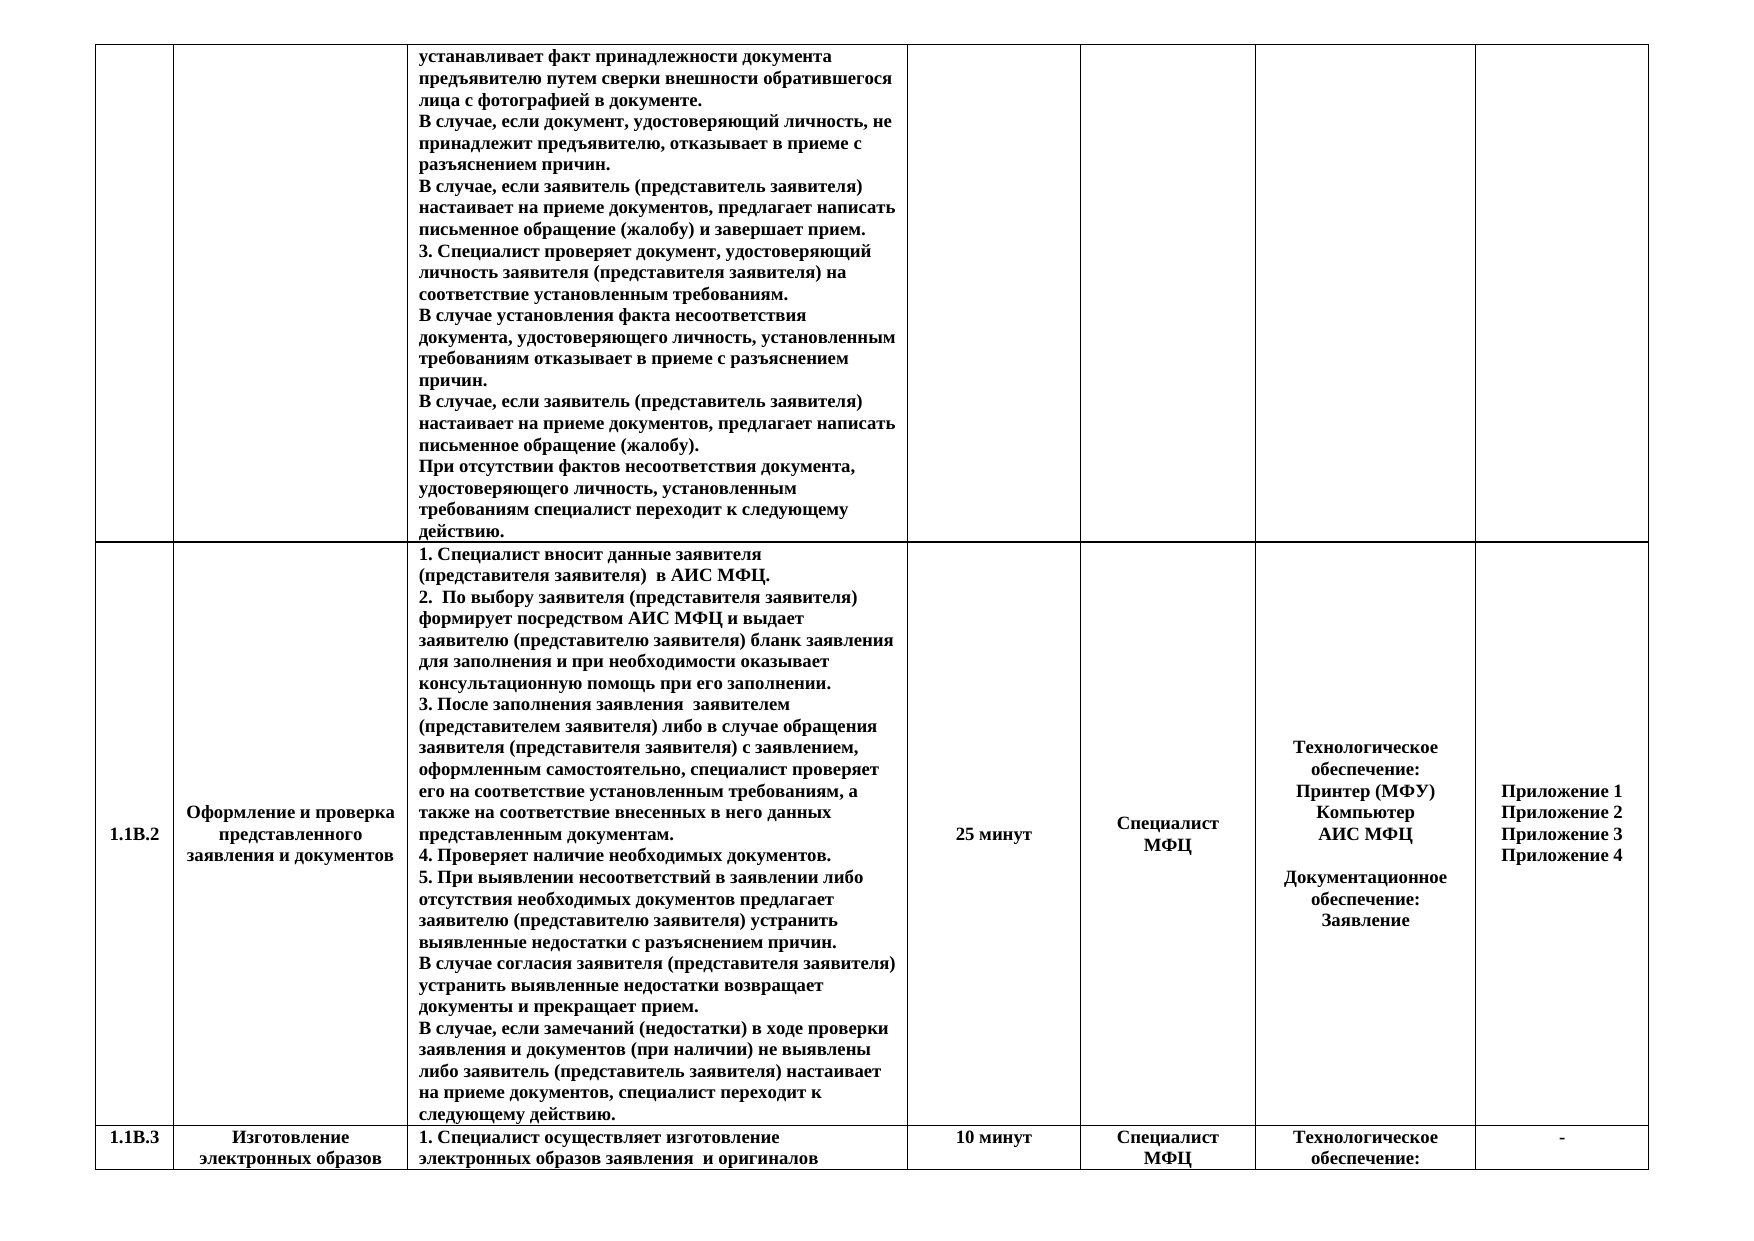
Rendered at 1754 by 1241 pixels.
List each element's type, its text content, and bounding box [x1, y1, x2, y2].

table_cell Изготовление электронных образов [174, 1126, 407, 1169]
table_cell [96, 45, 173, 541]
table_cell [908, 45, 1080, 541]
table_cell 1. Специалист осуществляет изготовление электронных образов заявления и оригиналов [408, 1126, 907, 1169]
table_cell 1.1В.3 [96, 1126, 173, 1169]
table_cell Специалист МФЦ [1081, 543, 1255, 1124]
table_cell Оформление и проверка представленного заявления и документов [174, 543, 407, 1124]
table_cell Технологическое обеспечение: Принтер (МФУ) Компьютер АИС МФЦ Документационное обеспечение: Заявление [1256, 543, 1475, 1124]
table_cell Приложение 1 Приложение 2 Приложение 3 Приложение 4 [1476, 543, 1648, 1124]
table_cell Специалист МФЦ [1081, 1126, 1255, 1169]
table_cell 1. Специалист вносит данные заявителя (представителя заявителя) в АИС МФЦ. 2. По выбору заявителя (представителя заявителя) формирует посредством АИС МФЦ и выдает заявителю (представителю заявителя) бланк заявления для заполнения и при необходимости оказывает консультационную помощь при его заполнении. 3. После заполнения заявления заявителем (представителем заявителя) либо в случае обращения заявителя (представителя заявителя) с заявлением, оформленным самостоятельно, специалист проверяет его на соответствие установленным требованиям, а также на соответствие внесенных в него данных представленным документам. 4. Проверяет наличие необходимых документов. 5. При выявлении несоответствий в заявлении либо отсутствия необходимых документов предлагает заявителю (представителю заявителя) устранить выявленные недостатки с разъяснением причин. В случае согласия заявителя (представителя заявителя) устранить выявленные недостатки возвращает документы и прекращает прием. В случае, если замечаний (недостатки) в ходе проверки заявления и документов (при наличии) не выявлены либо заявитель (представитель заявителя) настаивает на приеме документов, специалист переходит к следующему действию. [408, 543, 907, 1124]
table_cell Технологическое обеспечение: [1256, 1126, 1475, 1169]
table_cell [1256, 45, 1475, 541]
table_cell [174, 45, 407, 541]
table_cell 10 минут [908, 1126, 1080, 1169]
table_cell 1.1В.2 [96, 543, 173, 1124]
table_cell - [1476, 1126, 1648, 1169]
table_cell - [1476, 45, 1648, 541]
table_cell устанавливает факт принадлежности документа предъявителю путем сверки внешности обратившегося лица с фотографией в документе. В случае, если документ, удостоверяющий личность, не принадлежит предъявителю, отказывает в приеме с разъяснением причин. В случае, если заявитель (представитель заявителя) настаивает на приеме документов, предлагает написать письменное обращение (жалобу) и завершает прием. 3. Специалист проверяет документ, удостоверяющий личность заявителя (представителя заявителя) на соответствие установленным требованиям. В случае установления факта несоответствия документа, удостоверяющего личность, установленным требованиям отказывает в приеме с разъяснением причин. В случае, если заявитель (представитель заявителя) настаивает на приеме документов, предлагает написать письменное обращение (жалобу). При отсутствии фактов несоответствия документа, удостоверяющего личность, установленным требованиям специалист переходит к следующему действию. [408, 45, 907, 541]
table_cell [1081, 45, 1255, 541]
table_cell 25 минут [908, 543, 1080, 1124]
